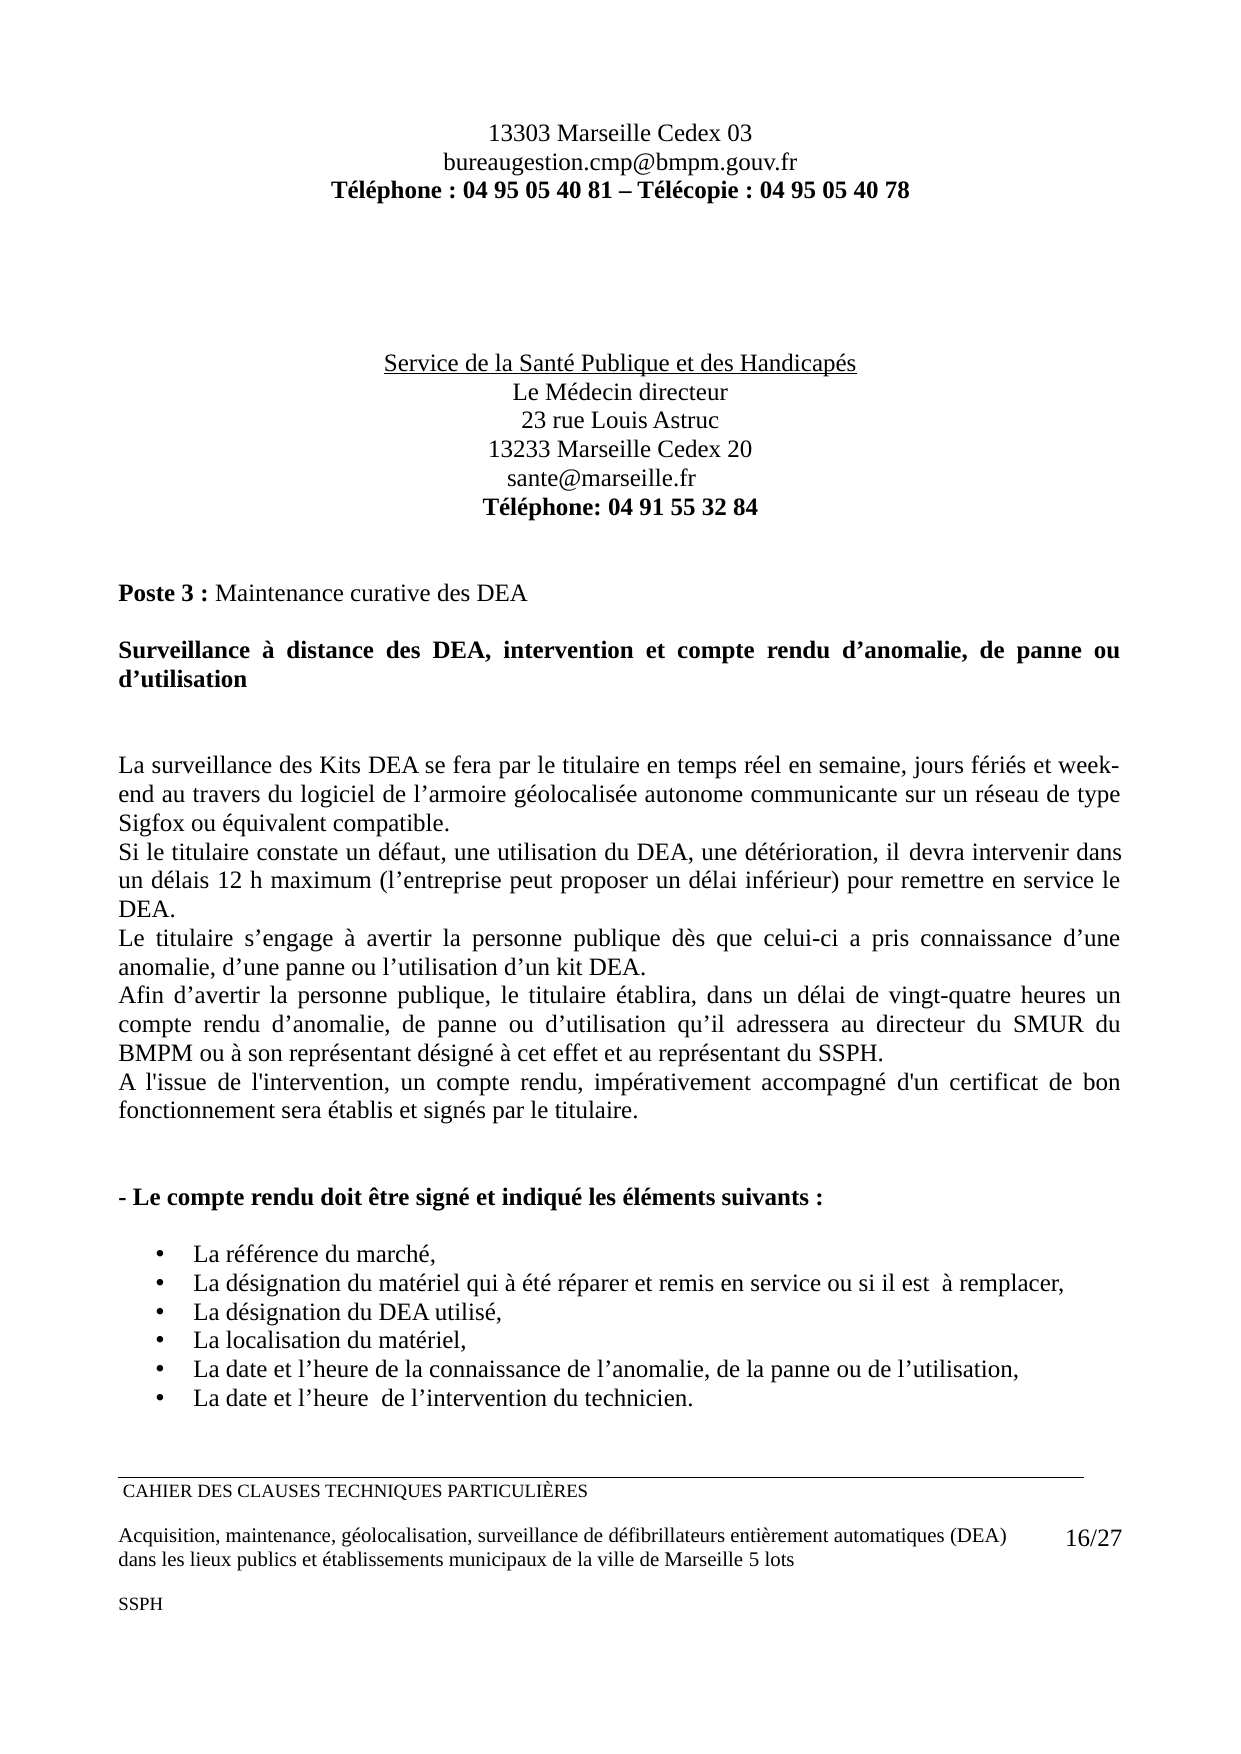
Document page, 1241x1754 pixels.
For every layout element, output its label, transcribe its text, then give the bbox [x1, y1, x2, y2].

text Le Médecin directeur [118, 377, 1122, 406]
list La désignation du matériel qui à été réparer et remis en service ou si il est à remplacer, [156, 1268, 1122, 1297]
list La date et l’heure de l’intervention du technicien. [156, 1383, 1122, 1412]
text Service de la Santé Publique et des Handicapés [118, 348, 1122, 377]
text - Le compte rendu doit être signé et indiqué les éléments suivants : [118, 1182, 1122, 1211]
list La désignation du DEA utilisé, [156, 1297, 1122, 1326]
text Téléphone : 04 95 05 40 81 – Télécopie : 04 95 05 40 78 [118, 176, 1122, 204]
text 13233 Marseille Cedex 20 [118, 434, 1122, 463]
text Poste 3 : Maintenance curative des DEA [118, 578, 1122, 607]
text Afin d’avertir la personne publique, le titulaire établira, dans un délai de vingt-quatre heures un compte rendu d’anomalie, de panne ou d’utilisation qu’il adressera au directeur du SMUR du BMPM ou à son représentant désigné à cet effet et au représentant du SSPH. [118, 981, 1122, 1067]
text 23 rue Louis Astruc [118, 406, 1122, 434]
text 13303 Marseille Cedex 03 [118, 118, 1122, 147]
text Téléphone: 04 91 55 32 84 [118, 492, 1122, 521]
text bureaugestion.cmp@bmpm.gouv.fr [118, 147, 1122, 176]
list La référence du marché, [156, 1239, 1122, 1268]
text sante@marseille.fr [81, 463, 1122, 492]
text La surveillance des Kits DEA se fera par le titulaire en temps réel en semaine, jours fériés et week-end au travers du logiciel de l’armoire géolocalisée autonome communicante sur un réseau de type Sigfox ou équivalent compatible. [118, 751, 1122, 837]
text Si le titulaire constate un défaut, une utilisation du DEA, une détérioration, il devra intervenir dans un délais 12 h maximum (l’entreprise peut proposer un délai inférieur) pour remettre en service le DEA. [118, 837, 1122, 923]
list La localisation du matériel, [156, 1326, 1122, 1354]
list La date et l’heure de la connaissance de l’anomalie, de la panne ou de l’utilisation, [156, 1354, 1122, 1383]
text Le titulaire s’engage à avertir la personne publique dès que celui-ci a pris connaissance d’une anomalie, d’une panne ou l’utilisation d’un kit DEA. [118, 923, 1122, 981]
text Surveillance à distance des DEA, intervention et compte rendu d’anomalie, de panne ou d’utilisation [81, 636, 1122, 693]
text A l'issue de l'intervention, un compte rendu, impérativement accompagné d'un certificat de bon fonctionnement sera établis et signés par le titulaire. [118, 1067, 1122, 1124]
